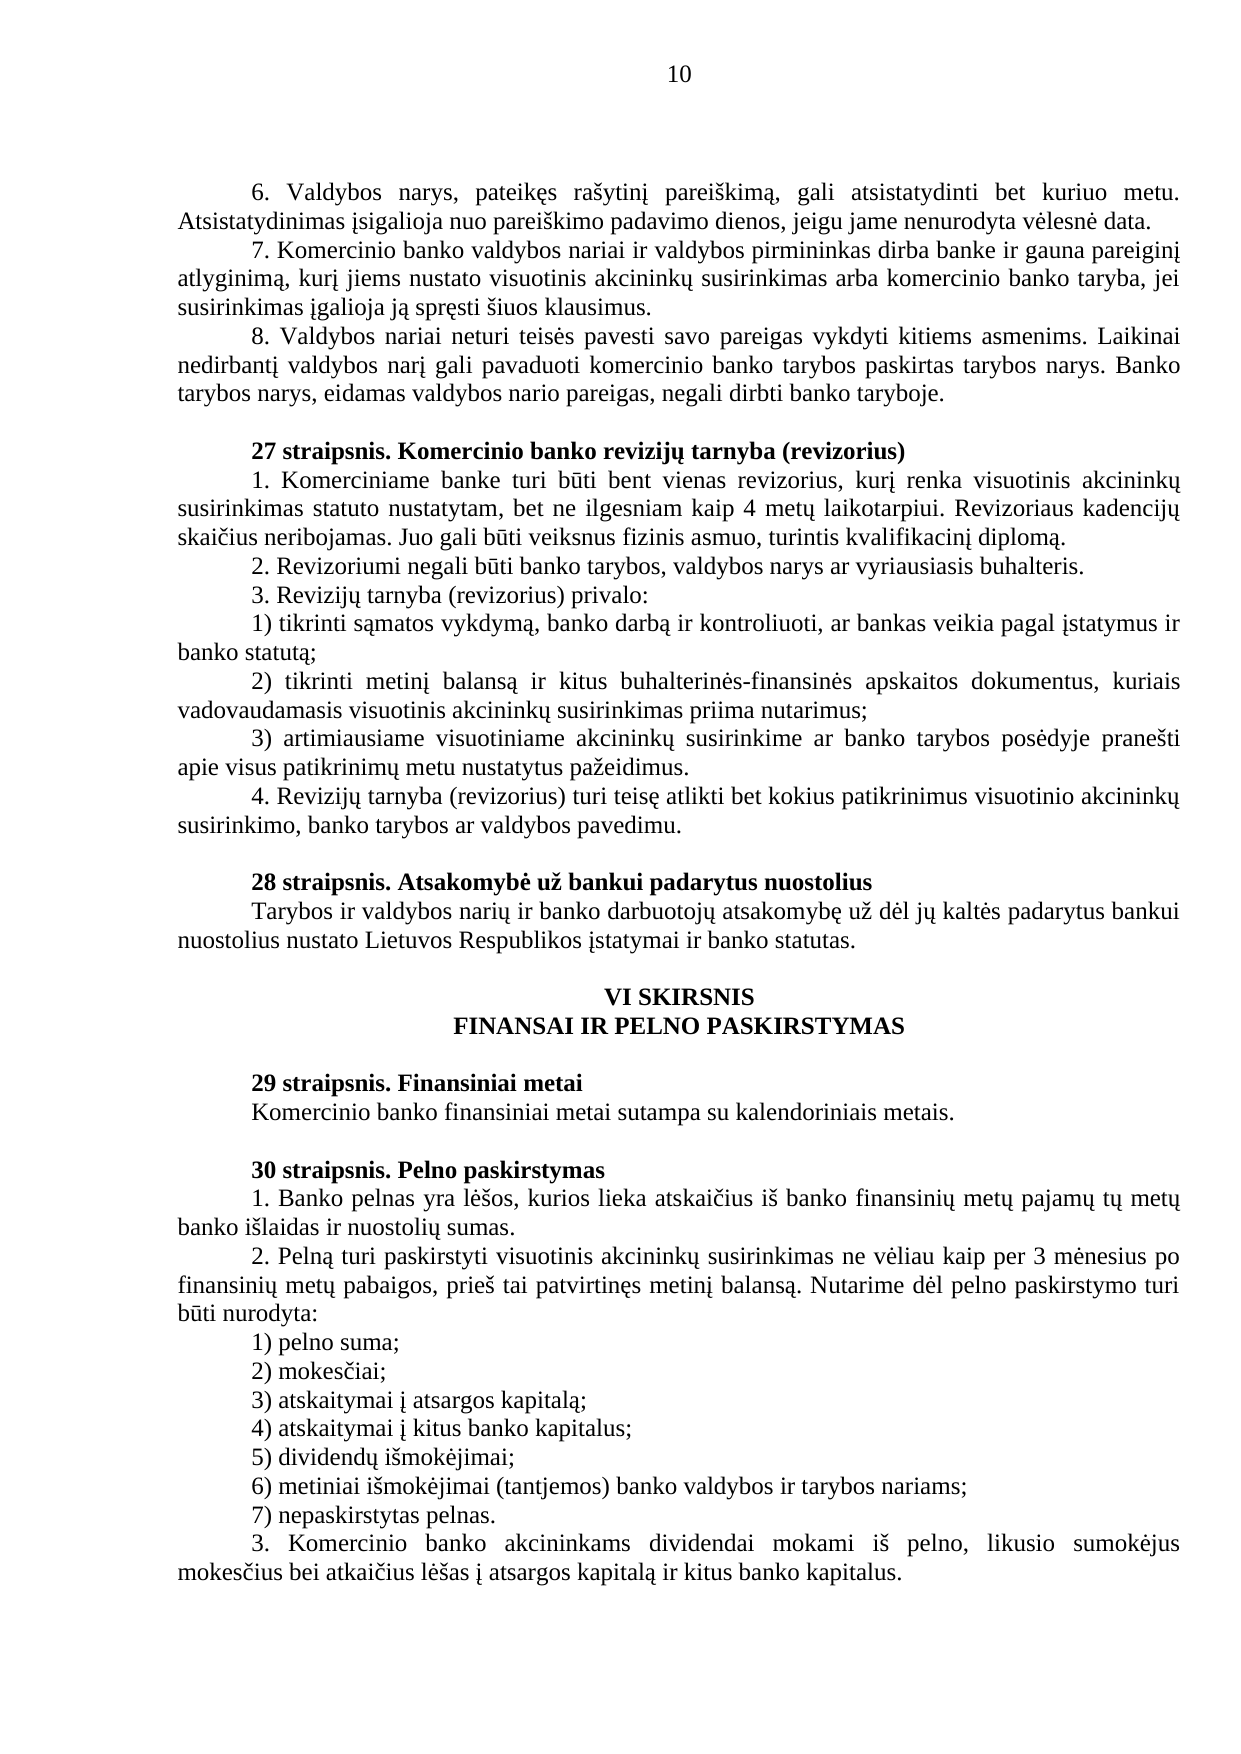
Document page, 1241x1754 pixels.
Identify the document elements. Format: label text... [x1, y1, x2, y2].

text 1. Komerciniame banke turi būti bent vienas revizorius, kurį renka visuotinis akcininkų susirinkimas statuto nustatytam, bet ne ilgesniam kaip 4 metų laikotarpiui. Revizoriaus kadencijų skaičius neribojamas. Juo gali būti veiksnus fizinis asmuo, turintis kvalifikacinį diplomą. [177, 465, 1181, 551]
text 1. Banko pelnas yra lėšos, kurios lieka atskaičius iš banko finansinių metų pajamų tų metų banko išlaidas ir nuostolių sumas. [177, 1183, 1181, 1241]
text Komercinio banko finansiniai metai sutampa su kalendoriniais metais. [177, 1097, 1181, 1126]
text 5) dividendų išmokėjimai; [177, 1442, 1181, 1471]
text FINANSAI IR PELNO PASKIRSTYMAS [177, 1011, 1181, 1040]
text Tarybos ir valdybos narių ir banko darbuotojų atsakomybę už dėl jų kaltės padarytus bankui nuostolius nustato Lietuvos Respublikos įstatymai ir banko statutas. [177, 896, 1181, 953]
text 2. Pelną turi paskirstyti visuotinis akcininkų susirinkimas ne vėliau kaip per 3 mėnesius po finansinių metų pabaigos, prieš tai patvirtinęs metinį balansą. Nutarime dėl pelno paskirstymo turi būti nurodyta: [177, 1241, 1181, 1327]
text 6) metiniai išmokėjimai (tantjemos) banko valdybos ir tarybos nariams; [177, 1471, 1181, 1500]
text 8. Valdybos nariai neturi teisės pavesti savo pareigas vykdyti kitiems asmenims. Laikinai nedirbantį valdybos narį gali pavaduoti komercinio banko tarybos paskirtas tarybos narys. Banko tarybos narys, eidamas valdybos nario pareigas, negali dirbti banko taryboje. [177, 321, 1181, 407]
text 4. Revizijų tarnyba (revizorius) turi teisę atlikti bet kokius patikrinimus visuotinio akcininkų susirinkimo, banko tarybos ar valdybos pavedimu. [177, 781, 1181, 838]
text 27 straipsnis. Komercinio banko revizijų tarnyba (revizorius) [177, 436, 1181, 465]
text 3. Revizijų tarnyba (revizorius) privalo: [177, 580, 1181, 608]
text 3) atskaitymai į atsargos kapitalą; [177, 1385, 1181, 1413]
text 4) atskaitymai į kitus banko kapitalus; [177, 1413, 1181, 1442]
text 1) tikrinti sąmatos vykdymą, banko darbą ir kontroliuoti, ar bankas veikia pagal įstatymus ir banko statutą; [177, 608, 1181, 666]
text 7) nepaskirstytas pelnas. [177, 1500, 1181, 1528]
text 2) tikrinti metinį balansą ir kitus buhalterinės-finansinės apskaitos dokumentus, kuriais vadovaudamasis visuotinis akcininkų susirinkimas priima nutarimus; [177, 666, 1181, 723]
text 30 straipsnis. Pelno paskirstymas [177, 1155, 1181, 1183]
text 6. Valdybos narys, pateikęs rašytinį pareiškimą, gali atsistatydinti bet kuriuo metu. Atsistatydinimas įsigalioja nuo pareiškimo padavimo dienos, jeigu jame nenurodyta vėlesnė data. [177, 177, 1181, 235]
text 3) artimiausiame visuotiniame akcininkų susirinkime ar banko tarybos posėdyje pranešti apie visus patikrinimų metu nustatytus pažeidimus. [177, 723, 1181, 781]
text 7. Komercinio banko valdybos nariai ir valdybos pirmininkas dirba banke ir gauna pareiginį atlyginimą, kurį jiems nustato visuotinis akcininkų susirinkimas arba komercinio banko taryba, jei susirinkimas įgalioja ją spręsti šiuos klausimus. [177, 235, 1181, 321]
text 1) pelno suma; [177, 1327, 1181, 1356]
text 28 straipsnis. Atsakomybė už bankui padarytus nuostolius [177, 867, 1181, 896]
text 29 straipsnis. Finansiniai metai [177, 1068, 1181, 1097]
text VI skirsnis [177, 982, 1181, 1011]
text 3. Komercinio banko akcininkams dividendai mokami iš pelno, likusio sumokėjus mokesčius bei atkaičius lėšas į atsargos kapitalą ir kitus banko kapitalus. [177, 1528, 1181, 1586]
text 2. Revizoriumi negali būti banko tarybos, valdybos narys ar vyriausiasis buhalteris. [177, 551, 1181, 580]
text 2) mokesčiai; [177, 1356, 1181, 1385]
